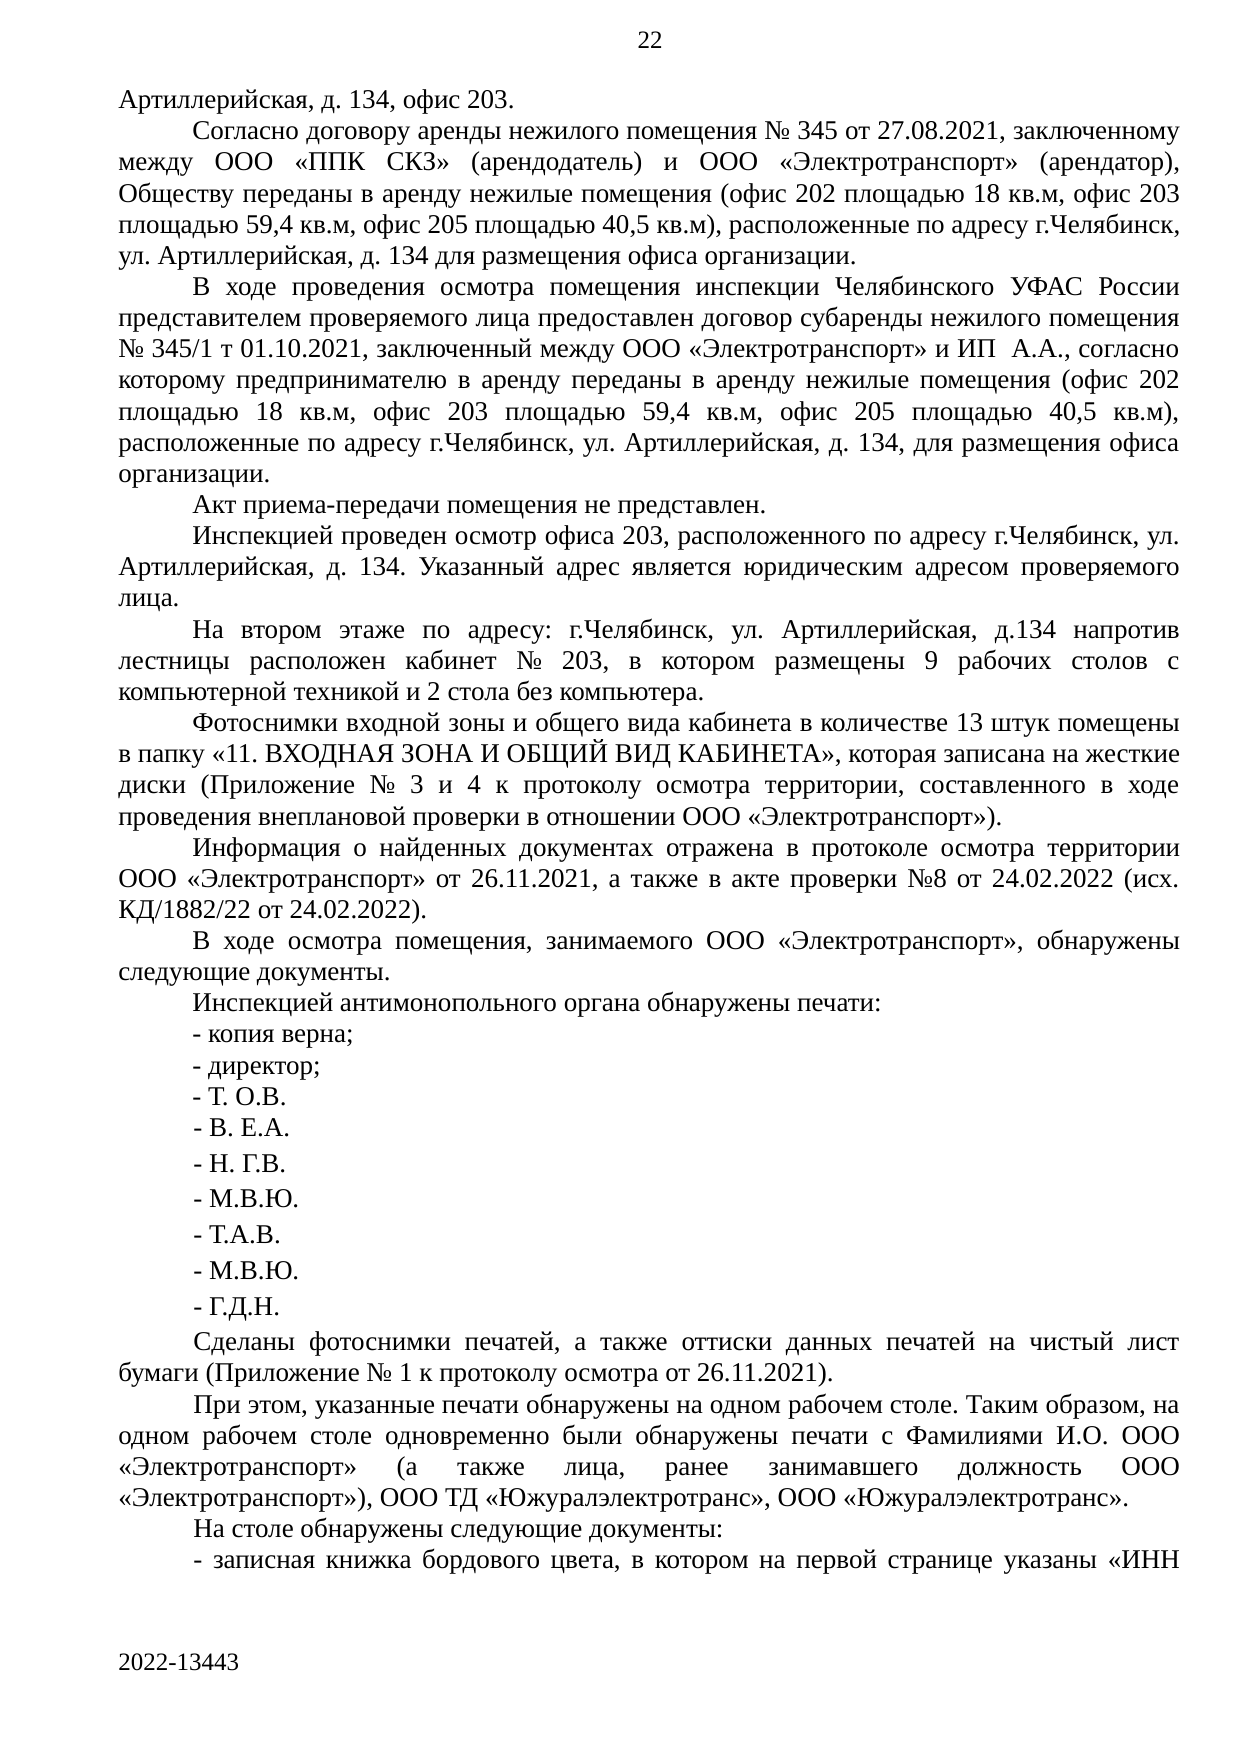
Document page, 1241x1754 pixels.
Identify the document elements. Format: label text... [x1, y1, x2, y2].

text - Т. О.В. [118, 1080, 1181, 1111]
text В ходе проведения осмотра помещения инспекции Челябинского УФАС России представителем проверяемого лица предоставлен договор субаренды нежилого помещения № 345/1 т 01.10.2021, заключенный между ООО «Электротранспорт» и ИП А.А., согласно которому предпринимателю в аренду переданы в аренду нежилые помещения (офис 202 площадью 18 кв.м, офис 203 площадью 59,4 кв.м, офис 205 площадью 40,5 кв.м), расположенные по адресу г.Челябинск, ул. Артиллерийская, д. 134, для размещения офиса организации. [118, 270, 1181, 488]
text В ходе осмотра помещения, занимаемого ООО «Электротранспорт», обнаружены следующие документы. [118, 924, 1181, 986]
text - копия верна; [118, 1018, 1181, 1049]
text - директор; [118, 1049, 1181, 1080]
text - Г.Д.Н. [118, 1290, 1181, 1321]
text - М.В.Ю. [118, 1182, 1181, 1214]
text - Т.А.В. [118, 1218, 1181, 1249]
text Артиллерийская, д. 134, офис 203. [118, 83, 1181, 114]
text Фотоснимки входной зоны и общего вида кабинета в количестве 13 штук помещены в папку «11. ВХОДНАЯ ЗОНА И ОБЩИЙ ВИД КАБИНЕТА», которая записана на жесткие диски (Приложение № 3 и 4 к протоколу осмотра территории, составленного в ходе проведения внеплановой проверки в отношении ООО «Электротранспорт»). [118, 706, 1181, 831]
text Согласно договору аренды нежилого помещения № 345 от 27.08.2021, заключенному между ООО «ППК СКЗ» (арендодатель) и ООО «Электротранспорт» (арендатор), Обществу переданы в аренду нежилые помещения (офис 202 площадью 18 кв.м, офис 203 площадью 59,4 кв.м, офис 205 площадью 40,5 кв.м), расположенные по адресу г.Челябинск, ул. Артиллерийская, д. 134 для размещения офиса организации. [118, 114, 1181, 270]
text - М.В.Ю. [118, 1254, 1181, 1285]
text - записная книжка бордового цвета, в котором на первой странице указаны «ИНН [118, 1543, 1181, 1574]
text Инспекцией антимонопольного органа обнаружены печати: [118, 986, 1181, 1018]
text Инспекцией проведен осмотр офиса 203, расположенного по адресу г.Челябинск, ул. Артиллерийская, д. 134. Указанный адрес является юридическим адресом проверяемого лица. [118, 519, 1181, 613]
text На столе обнаружены следующие документы: [118, 1512, 1181, 1543]
text Информация о найденных документах отражена в протоколе осмотра территории ООО «Электротранспорт» от 26.11.2021, а также в акте проверки №8 от 24.02.2022 (исх. КД/1882/22 от 24.02.2022). [118, 831, 1181, 924]
text - В. Е.А. [118, 1111, 1181, 1142]
text - Н. Г.В. [118, 1147, 1181, 1178]
text На втором этаже по адресу: г.Челябинск, ул. Артиллерийская, д.134 напротив лестницы расположен кабинет № 203, в котором размещены 9 рабочих столов с компьютерной техникой и 2 стола без компьютера. [118, 613, 1181, 706]
text Сделаны фотоснимки печатей, а также оттиски данных печатей на чистый лист бумаги (Приложение № 1 к протоколу осмотра от 26.11.2021). [118, 1325, 1181, 1388]
text Акт приема-передачи помещения не представлен. [118, 488, 1181, 519]
text При этом, указанные печати обнаружены на одном рабочем столе. Таким образом, на одном рабочем столе одновременно были обнаружены печати с Фамилиями И.О. ООО «Электротранспорт» (а также лица, ранее занимавшего должность ООО «Электротранспорт»), ООО ТД «Южуралэлектротранс», ООО «Южуралэлектротранс». [118, 1388, 1181, 1512]
